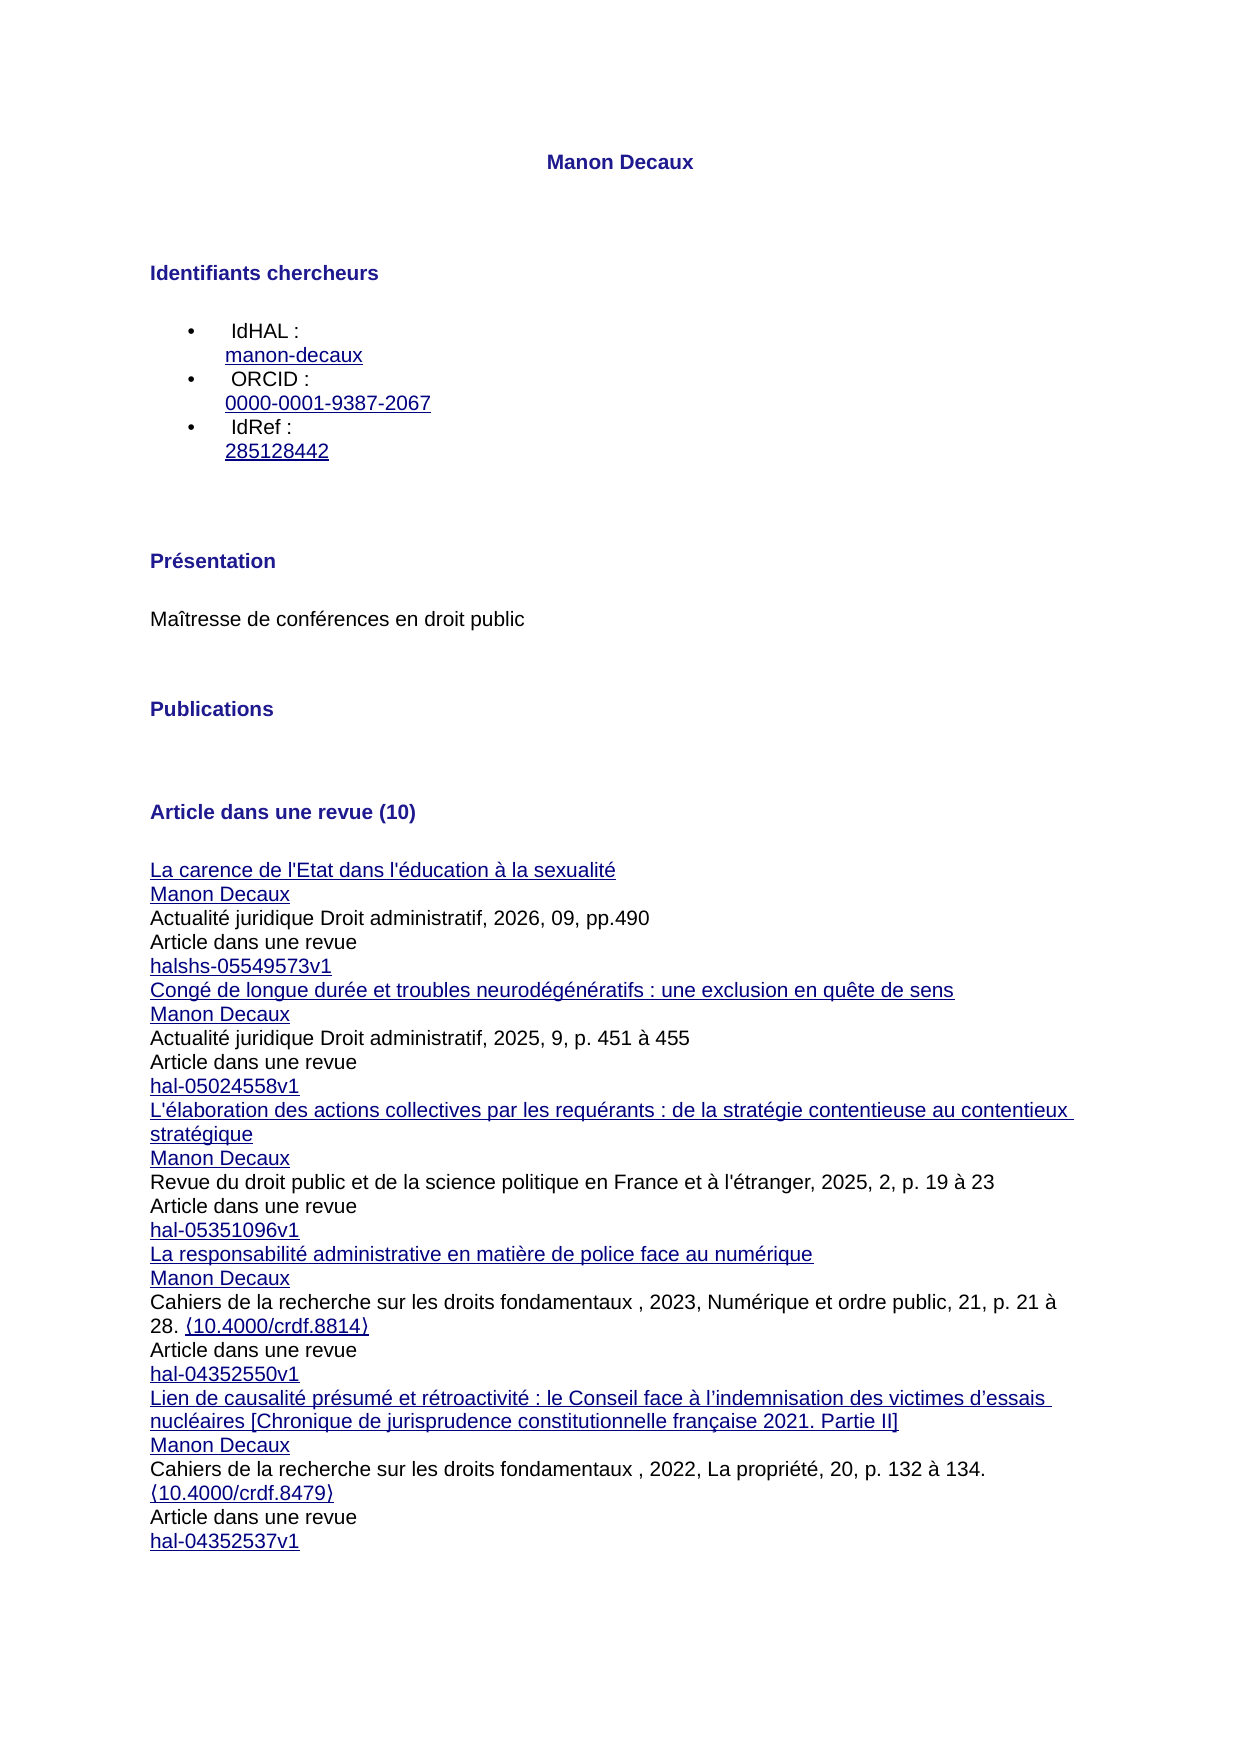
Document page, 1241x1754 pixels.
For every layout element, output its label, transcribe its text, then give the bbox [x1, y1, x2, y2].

subtitle Publications [150, 697, 1090, 721]
list manon-decaux [187, 343, 1090, 367]
list 285128442 [187, 438, 1090, 462]
subtitle Article dans une revue (10) [150, 800, 1090, 824]
table_header La carence de l'Etat dans l'éducation à la sexualité Manon Decaux Actualité juridique Droit administratif, 2026, 09, pp.490 Article dans une revue halshs-05549573v1 [150, 858, 1090, 978]
table_cell Congé de longue durée et troubles neurodégénératifs : une exclusion en quête de sens Manon Decaux Actualité juridique Droit administratif, 2025, 9, p. 451 à 455 Article dans une revue hal-05024558v1 [150, 978, 1090, 1098]
subtitle Identifiants chercheurs [150, 260, 1090, 284]
subtitle Manon Decaux [150, 150, 1090, 174]
table_cell La responsabilité administrative en matière de police face au numérique Manon Decaux Cahiers de la recherche sur les droits fondamentaux , 2023, Numérique et ordre public, 21, p. 21 à 28. ⟨10.4000/crdf.8814⟩ Article dans une revue hal-04352550v1 [150, 1242, 1090, 1385]
table_cell L'élaboration des actions collectives par les requérants : de la stratégie contentieuse au contentieux stratégique Manon Decaux Revue du droit public et de la science politique en France et à l'étranger, 2025, 2, p. 19 à 23 Article dans une revue hal-05351096v1 [150, 1098, 1090, 1242]
list 0000-0001-9387-2067 [187, 391, 1090, 414]
table_cell Lien de causalité présumé et rétroactivité : le Conseil face à l’indemnisation des victimes d’essais nucléaires [Chronique de jurisprudence constitutionnelle française 2021. Partie II] Manon Decaux Cahiers de la recherche sur les droits fondamentaux , 2022, La propriété, 20, p. 132 à 134. ⟨10.4000/crdf.8479⟩ Article dans une revue hal-04352537v1 [150, 1385, 1090, 1553]
text Maîtresse de conférences en droit public [150, 607, 1090, 631]
list IdRef : [187, 414, 1090, 438]
list ORCID : [187, 367, 1090, 391]
list IdHAL : [187, 319, 1090, 343]
subtitle Présentation [150, 549, 1090, 573]
